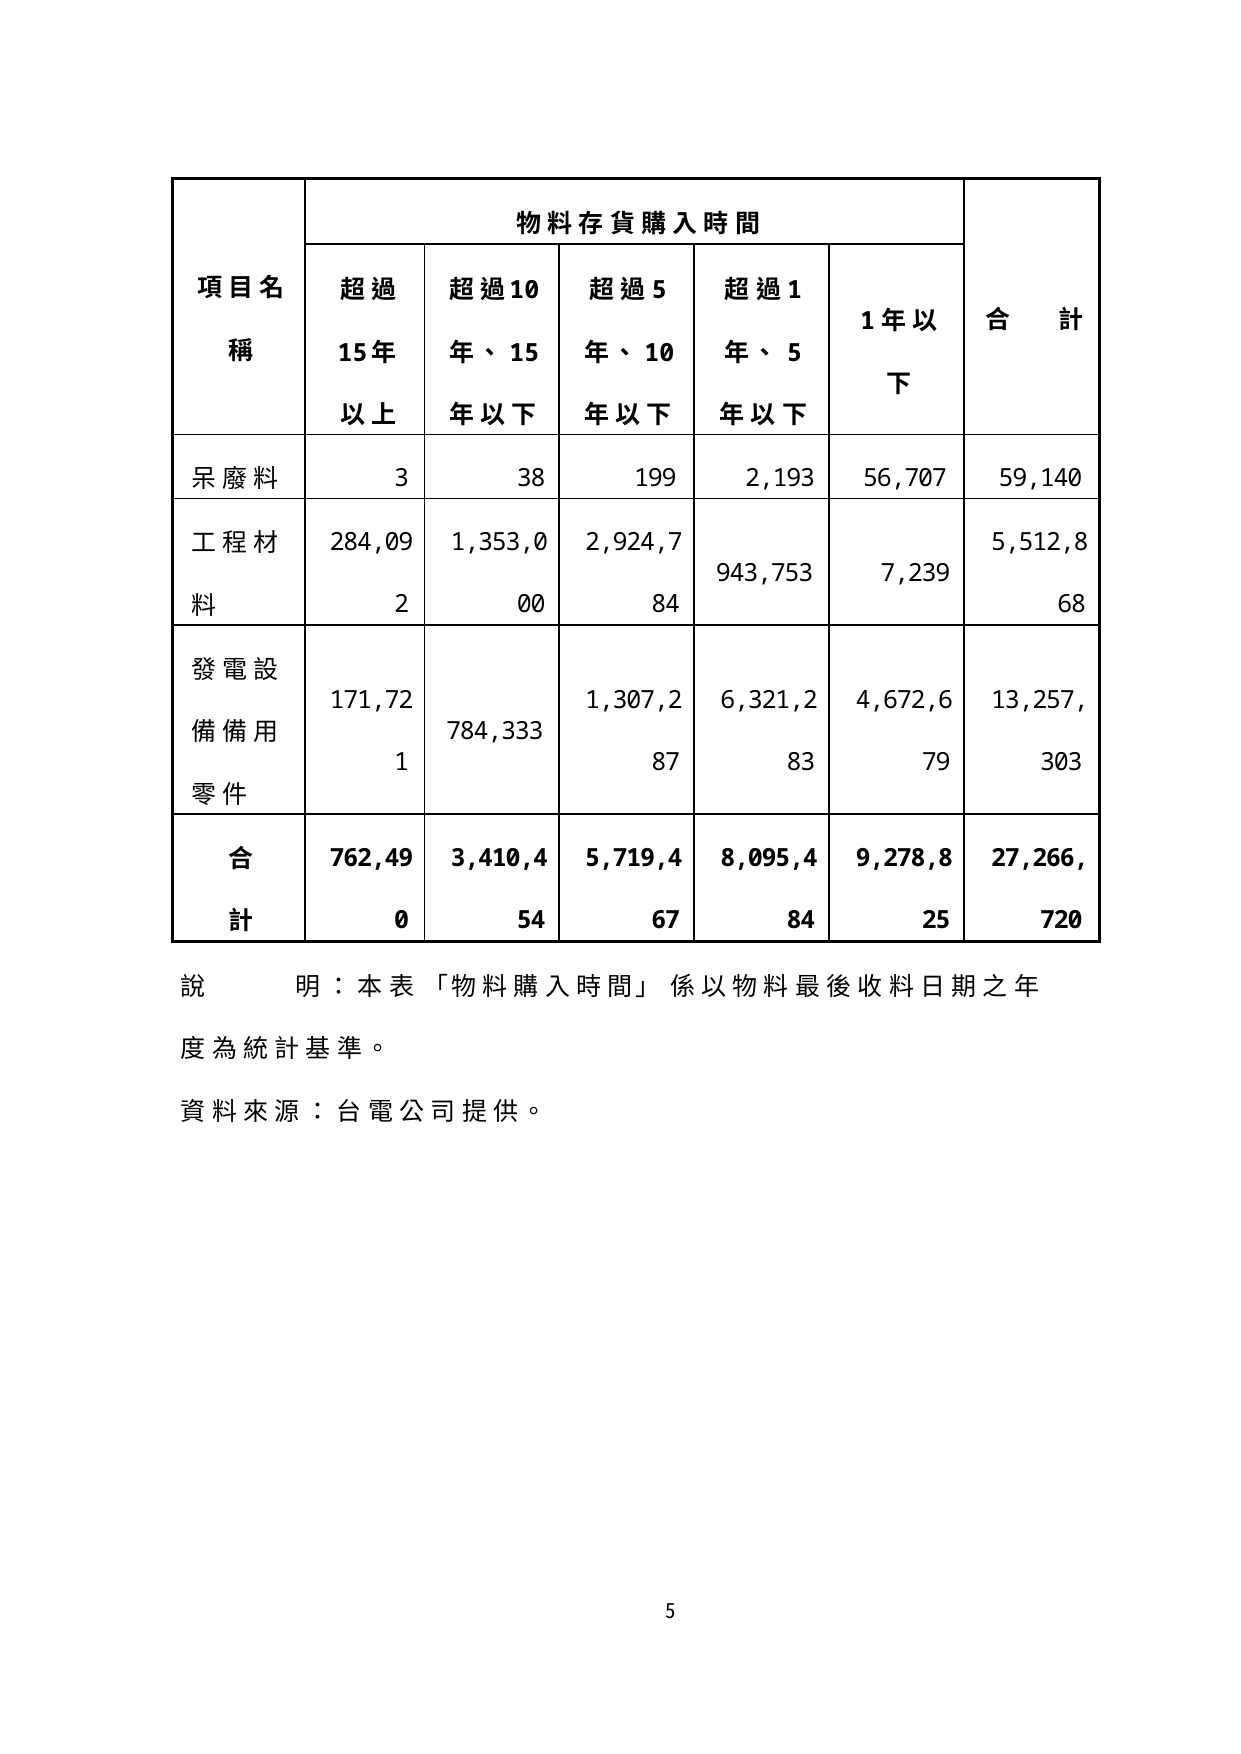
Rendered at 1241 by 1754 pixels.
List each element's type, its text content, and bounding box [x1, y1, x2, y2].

table_cell 1,353,000 [425, 499, 558, 624]
table_cell 13,257,303 [965, 626, 1098, 813]
table_cell 8,095,484 [695, 815, 828, 940]
table_cell 超過1年、5年以下 [695, 245, 828, 433]
table_cell 943,753 [695, 499, 828, 624]
table_cell 199 [560, 435, 693, 497]
table_cell 56,707 [830, 435, 963, 497]
table_cell 171,721 [306, 626, 424, 813]
table_cell 1年以下 [830, 245, 963, 433]
table_cell 2,924,784 [560, 499, 693, 624]
table_cell 7,239 [830, 499, 963, 624]
table_cell 3,410,454 [425, 815, 558, 940]
table_cell 超過10年、15年以下 [425, 245, 558, 433]
table_cell 6,321,283 [695, 626, 828, 813]
table_cell 9,278,825 [830, 815, 963, 940]
table_header 項目名稱 [174, 180, 304, 433]
table_cell 284,092 [306, 499, 424, 624]
table_cell 1,307,287 [560, 626, 693, 813]
table_cell 工程材料 [174, 499, 304, 624]
table_cell 5,719,467 [560, 815, 693, 940]
table_cell 5,512,868 [965, 499, 1098, 624]
table_cell 合 計 [174, 815, 304, 940]
table_cell 3 [306, 435, 424, 497]
table_cell 27,266,720 [965, 815, 1098, 940]
table_cell 呆廢料 [174, 435, 304, 497]
table_cell 超過15年以上 [306, 245, 424, 433]
table_cell 59,140 [965, 435, 1098, 497]
table_header 物料存貨購入時間 [306, 180, 963, 243]
table_cell 762,490 [306, 815, 424, 940]
table_cell 38 [425, 435, 558, 497]
table_cell 2,193 [695, 435, 828, 497]
table_cell 4,672,679 [830, 626, 963, 813]
table_cell 超過5年、10年以下 [560, 245, 693, 433]
table_cell 發電設備備用零件 [174, 626, 304, 813]
text 資料來源：台電公司提供。 [160, 1068, 1063, 1130]
text 說 明：本表「物料購入時間」係以物料最後收料日期之年度為統計基準。 [160, 943, 1063, 1068]
table_header 合 計 [965, 180, 1098, 433]
table_cell 784,333 [425, 626, 558, 813]
